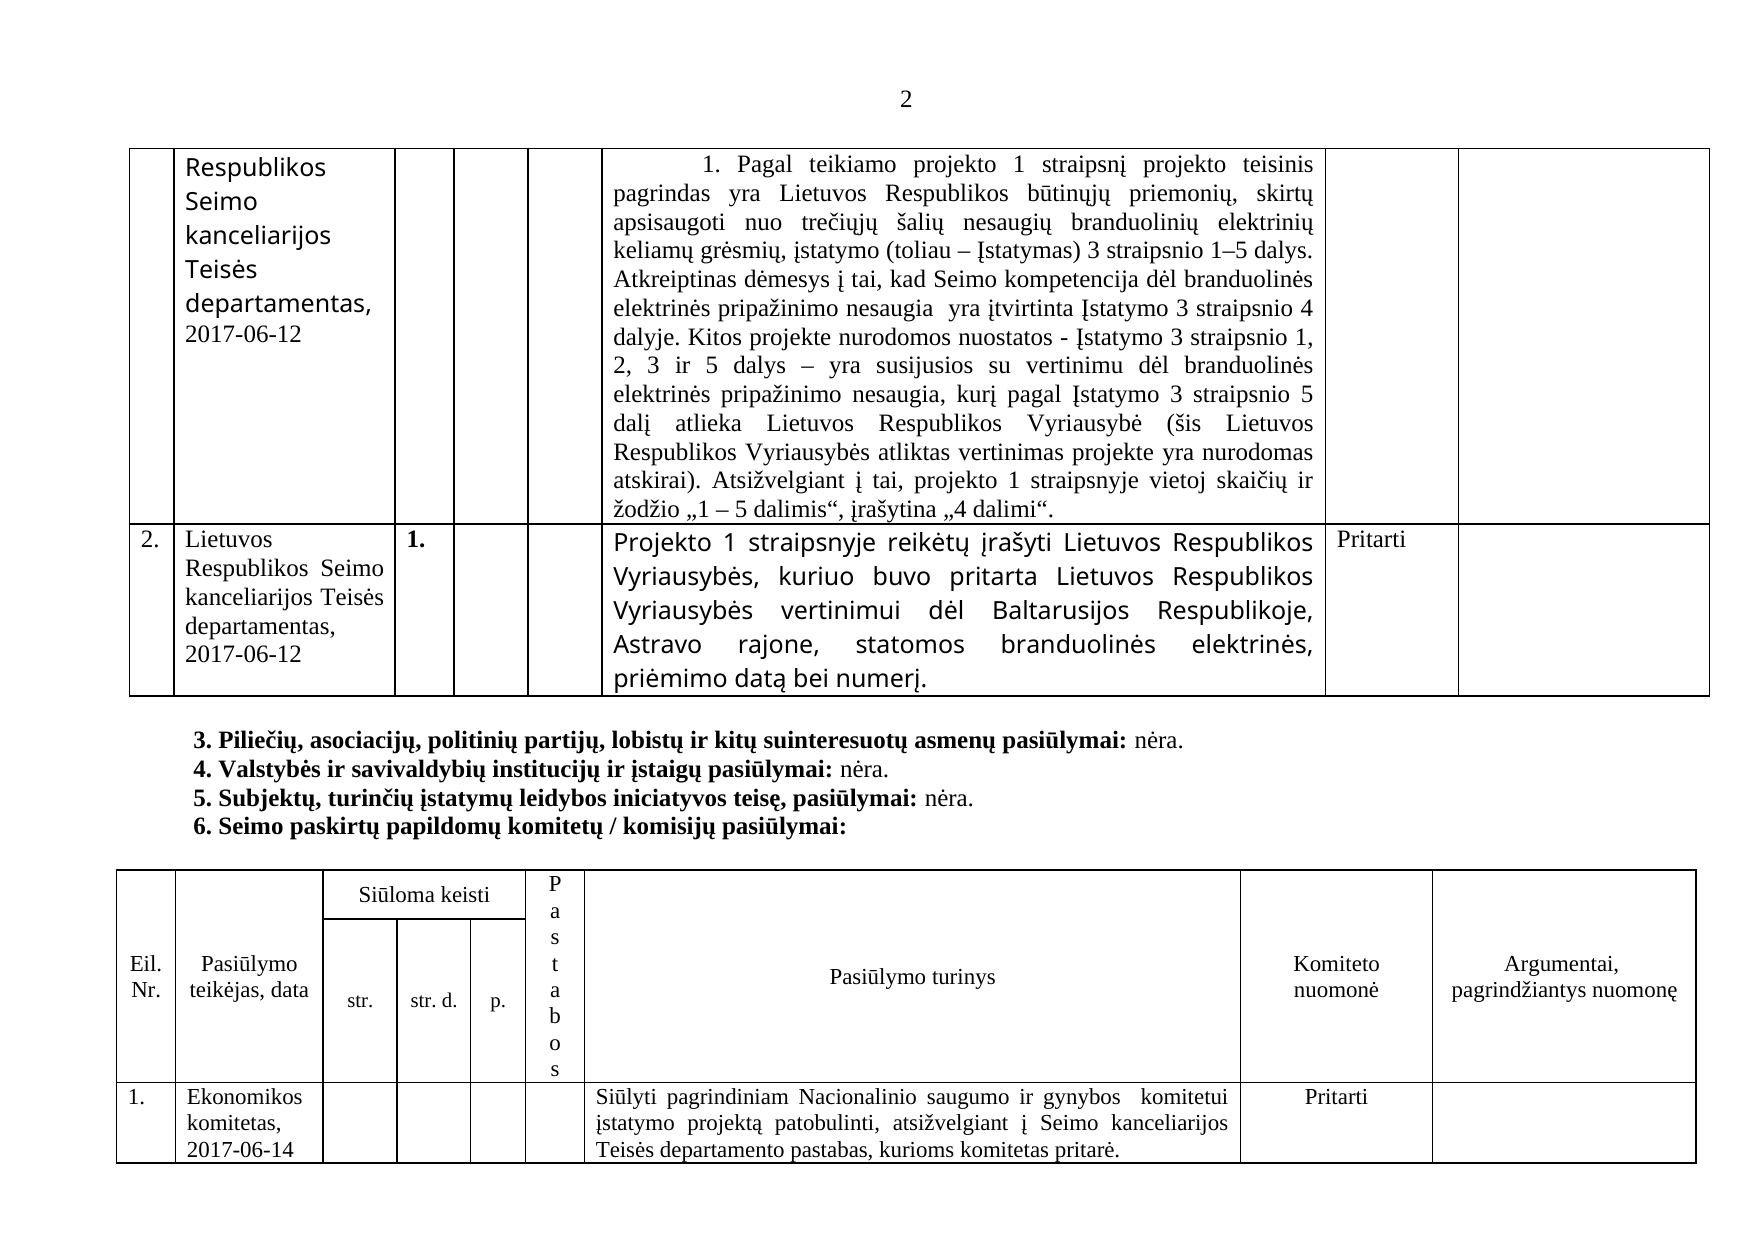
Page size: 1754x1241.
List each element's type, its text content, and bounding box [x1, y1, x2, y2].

text 3. Piliečių, asociacijų, politinių partijų, lobistų ir kitų suinteresuotų asmenų pasiūlymai: nėra. [118, 725, 1694, 754]
table_cell 1. Pagal teikiamo projekto 1 straipsnį projekto teisinis pagrindas yra Lietuvos Respublikos būtinųjų priemonių, skirtų apsisaugoti nuo trečiųjų šalių nesaugių branduolinių elektrinių keliamų grėsmių, įstatymo (toliau – Įstatymas) 3 straipsnio 1–5 dalys. Atkreiptinas dėmesys į tai, kad Seimo kompetencija dėl branduolinės elektrinės pripažinimo nesaugia yra įtvirtinta Įstatymo 3 straipsnio 4 dalyje. Kitos projekte nurodomos nuostatos - Įstatymo 3 straipsnio 1, 2, 3 ir 5 dalys – yra susijusios su vertinimu dėl branduolinės elektrinės pripažinimo nesaugia, kurį pagal Įstatymo 3 straipsnio 5 dalį atlieka Lietuvos Respublikos Vyriausybė (šis Lietuvos Respublikos Vyriausybės atliktas vertinimas projekte yra nurodomas atskirai). Atsižvelgiant į tai, projekto 1 straipsnyje vietoj skaičių ir žodžio „1 – 5 dalimis“, įrašytina „4 dalimi“. [603, 149, 1325, 523]
table_header Argumentai, pagrindžiantys nuomonę [1433, 871, 1695, 1081]
table_cell [1326, 149, 1458, 523]
text 5. Subjektų, turinčių įstatymų leidybos iniciatyvos teisę, pasiūlymai: nėra. [118, 783, 1694, 811]
table_cell 1. [117, 1083, 175, 1162]
table_header Eil. Nr. [117, 871, 175, 1081]
table_cell [455, 525, 527, 695]
table_cell [471, 1083, 525, 1162]
table_cell Ekonomikos komitetas, 2017-06-14 [176, 1083, 322, 1162]
table_cell [526, 1083, 584, 1162]
table_cell [455, 149, 527, 523]
table_cell [529, 525, 601, 695]
table_cell [396, 149, 453, 523]
text 6. Seimo paskirtų papildomų komitetų / komisijų pasiūlymai: [118, 811, 1694, 840]
table_cell [529, 149, 601, 523]
table_cell str. d. [398, 920, 470, 1081]
table_cell [1459, 525, 1709, 695]
table_cell 2. [130, 525, 173, 695]
table_cell Pritarti [1326, 525, 1458, 695]
table_header Siūloma keisti [324, 871, 525, 918]
table_cell [130, 149, 173, 523]
table_cell 1. [396, 525, 453, 695]
table_cell Siūlyti pagrindiniam Nacionalinio saugumo ir gynybos komitetui įstatymo projektą patobulinti, atsižvelgiant į Seimo kanceliarijos Teisės departamento pastabas, kurioms komitetas pritarė. [585, 1083, 1240, 1162]
table_header Pasiūlymo teikėjas, data [176, 871, 322, 1081]
table_cell p. [471, 920, 525, 1081]
table_header Komiteto nuomonė [1241, 871, 1432, 1081]
table_header Pasiūlymo turinys [585, 871, 1240, 1081]
table_cell Projekto 1 straipsnyje reikėtų įrašyti Lietuvos Respublikos Vyriausybės, kuriuo buvo pritarta Lietuvos Respublikos Vyriausybės vertinimui dėl Baltarusijos Respublikoje, Astravo rajone, statomos branduolinės elektrinės, priėmimo datą bei numerį. [603, 525, 1325, 695]
table_cell str. [324, 920, 396, 1081]
table_cell [398, 1083, 470, 1162]
table_header Pastabos [526, 871, 584, 1081]
table_cell [324, 1083, 396, 1162]
table_cell Lietuvos Respublikos Seimo kanceliarijos Teisės departamentas, 2017-06-12 [175, 525, 394, 695]
table_cell [1433, 1083, 1695, 1162]
table_cell Respublikos Seimo kanceliarijos Teisės departamentas, 2017-06-12 [175, 149, 394, 523]
table_cell [1459, 149, 1709, 523]
text 4. Valstybės ir savivaldybių institucijų ir įstaigų pasiūlymai: nėra. [118, 754, 1694, 783]
table_cell Pritarti [1241, 1083, 1432, 1162]
